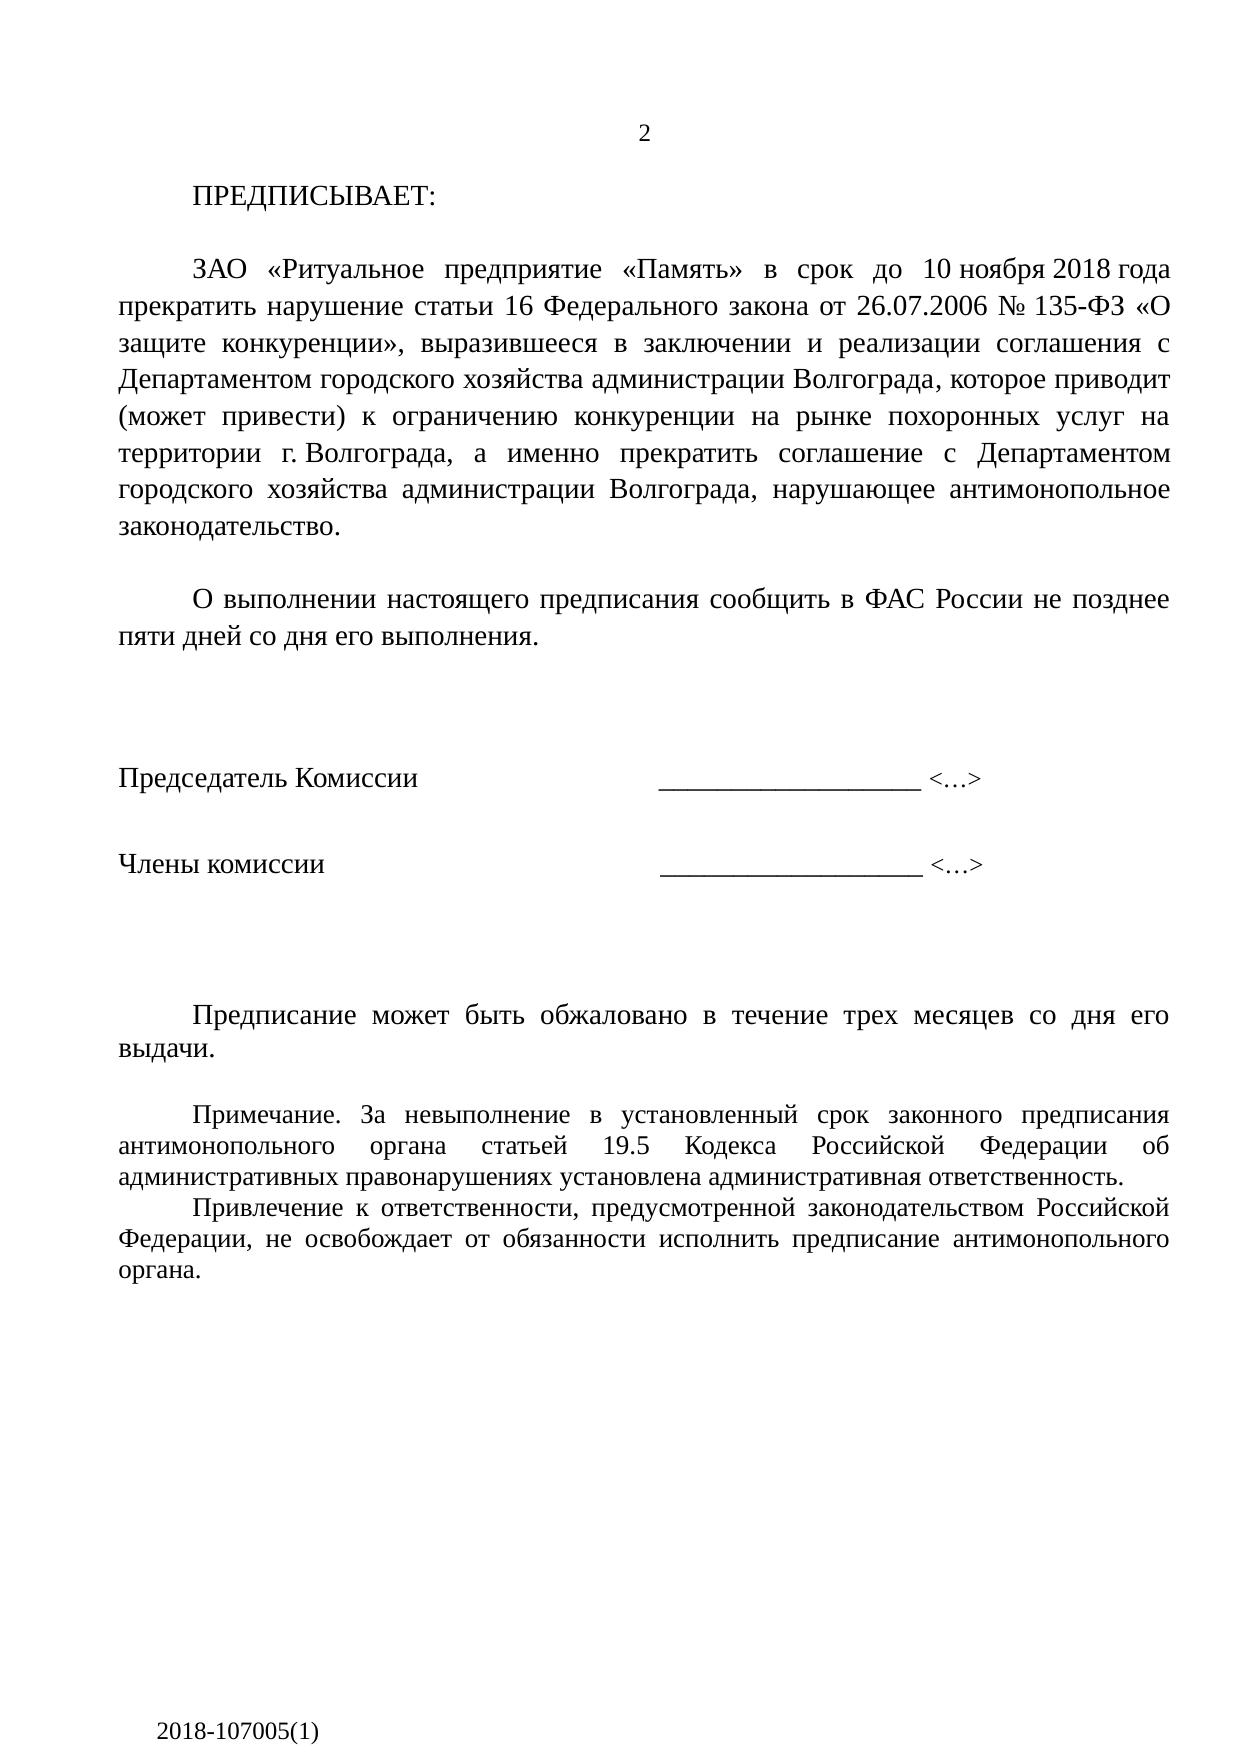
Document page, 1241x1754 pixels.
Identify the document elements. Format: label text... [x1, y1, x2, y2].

text Члены комиссии __________________ <…> [118, 846, 1171, 880]
text Привлечение к ответственности, предусмотренной законодательством Российской Федерации, не освобождает от обязанности исполнить предписание антимонопольного органа. [118, 1191, 1171, 1284]
text Примечание. За невыполнение в установленный срок законного предписания антимонопольного органа статьей 19.5 Кодекса Российской Федерации об административных правонарушениях установлена административная ответственность. [118, 1098, 1171, 1191]
text О выполнении настоящего предписания сообщить в ФАС России не позднее пяти дней со дня его выполнения. [118, 580, 1171, 653]
text ПРЕДПИСЫВАЕТ: [118, 176, 1171, 213]
text Председатель Комиссии __________________ <…> [118, 760, 1171, 793]
text Предписание может быть обжаловано в течение трех месяцев со дня его выдачи. [118, 997, 1171, 1064]
text ЗАО «Ритуальное предприятие «Память» в срок до 10 ноября 2018 года прекратить нарушение статьи 16 Федерального закона от 26.07.2006 № 135-ФЗ «О защите конкуренции», выразившееся в заключении и реализации соглашения с Департаментом городского хозяйства администрации Волгограда, которое приводит (может привести) к ограничению конкуренции на рынке похоронных услуг на территории г. Волгограда, а именно прекратить соглашение с Департаментом городского хозяйства администрации Волгограда, нарушающее антимонопольное законодательство. [118, 250, 1171, 543]
